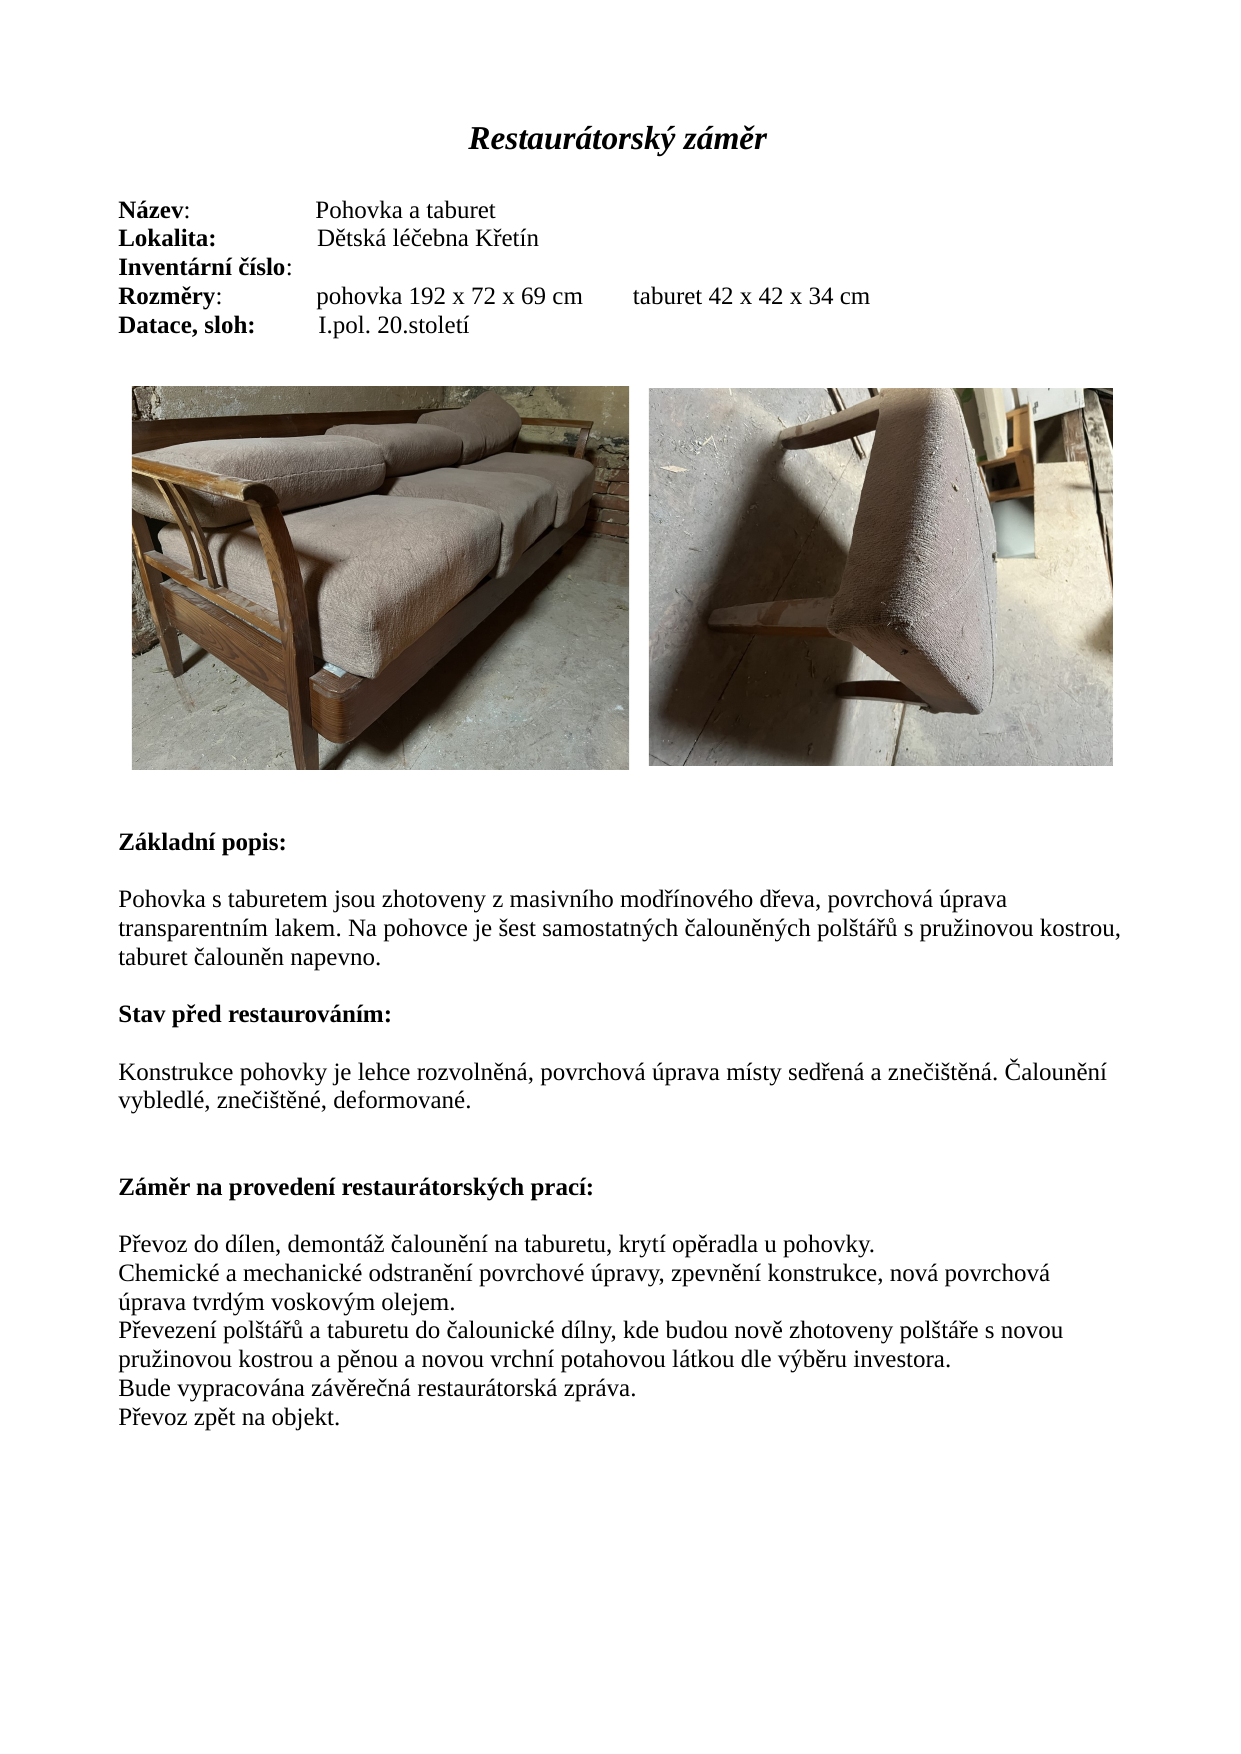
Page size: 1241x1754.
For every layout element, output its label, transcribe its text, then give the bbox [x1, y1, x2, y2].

text Restaurátorský záměr [118, 118, 1122, 156]
text Převezení polštářů a taburetu do čalounické dílny, kde budou nově zhotoveny polštáře s novou pružinovou kostrou a pěnou a novou vrchní potahovou látkou dle výběru investora. [118, 1316, 1122, 1373]
text Datace, sloh: I.pol. 20.století [118, 310, 1122, 338]
text Pohovka s taburetem jsou zhotoveny z masivního modřínového dřeva, povrchová úprava transparentním lakem. Na pohovce je šest samostatných čalouněných polštářů s pružinovou kostrou, taburet čalouněn napevno. [118, 884, 1122, 971]
text Záměr na provedení restaurátorských prací: [118, 1172, 1122, 1201]
text Stav před restaurováním: [118, 999, 1122, 1028]
picture [648, 388, 1113, 766]
text Převoz zpět na objekt. [118, 1402, 1122, 1431]
text Chemické a mechanické odstranění povrchové úpravy, zpevnění konstrukce, nová povrchová úprava tvrdým voskovým olejem. [118, 1258, 1122, 1316]
text Inventární číslo: [118, 252, 1122, 281]
text Lokalita: Dětská léčebna Křetín [118, 223, 1122, 252]
text Bude vypracována závěrečná restaurátorská zpráva. [118, 1373, 1122, 1402]
text Základní popis: [118, 827, 1122, 856]
text Převoz do dílen, demontáž čalounění na taburetu, krytí opěradla u pohovky. [118, 1229, 1122, 1258]
text Název: Pohovka a taburet [118, 195, 1122, 223]
text Konstrukce pohovky je lehce rozvolněná, povrchová úprava místy sedřená a znečištěná. Čalounění vybledlé, znečištěné, deformované. [118, 1057, 1122, 1114]
text Rozměry: pohovka 192 x 72 x 69 cm taburet 42 x 42 x 34 cm [118, 281, 1122, 310]
picture [131, 386, 630, 770]
